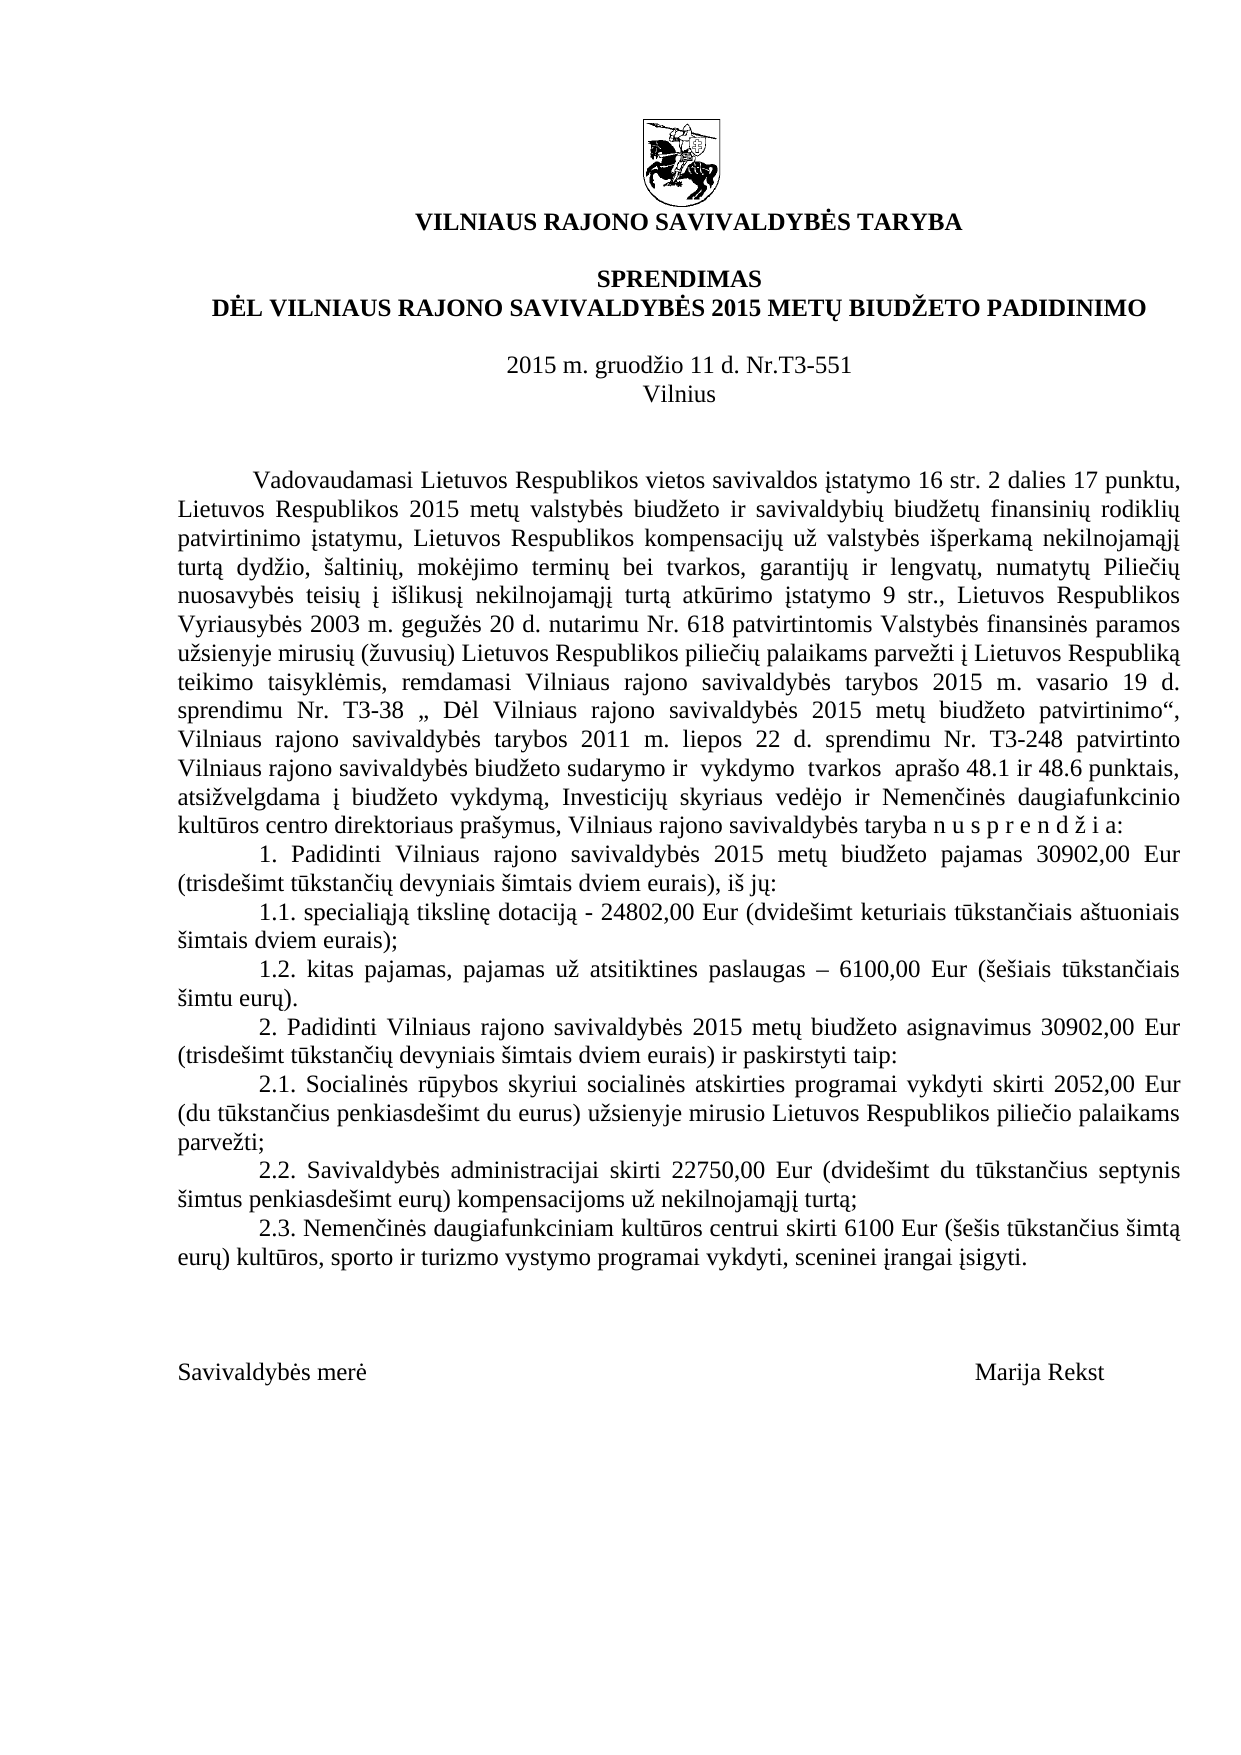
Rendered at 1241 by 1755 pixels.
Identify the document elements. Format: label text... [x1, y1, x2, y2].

text 2.2. Savivaldybės administracijai skirti 22750,00 Eur (dvidešimt du tūkstančius septynis šimtus penkiasdešimt eurų) kompensacijoms už nekilnojamąjį turtą; [177, 1156, 1181, 1213]
text 1.2. kitas pajamas, pajamas už atsitiktines paslaugas – 6100,00 Eur (šešiais tūkstančiais šimtu eurų). [177, 954, 1181, 1012]
text 2. Padidinti Vilniaus rajono savivaldybės 2015 metų biudžeto asignavimus 30902,00 Eur (trisdešimt tūkstančių devyniais šimtais dviem eurais) ir paskirstyti taip: [177, 1012, 1181, 1069]
text Vadovaudamasi Lietuvos Respublikos vietos savivaldos įstatymo 16 str. 2 dalies 17 punktu, Lietuvos Respublikos 2015 metų valstybės biudžeto ir savivaldybių biudžetų finansinių rodiklių patvirtinimo įstatymu, Lietuvos Respublikos kompensacijų už valstybės išperkamą nekilnojamąjį turtą dydžio, šaltinių, mokėjimo terminų bei tvarkos, garantijų ir lengvatų, numatytų Piliečių nuosavybės teisių į išlikusį nekilnojamąjį turtą atkūrimo įstatymo 9 str., Lietuvos Respublikos Vyriausybės 2003 m. gegužės 20 d. nutarimu Nr. 618 patvirtintomis Valstybės finansinės paramos užsienyje mirusių (žuvusių) Lietuvos Respublikos piliečių palaikams parvežti į Lietuvos Respubliką teikimo taisyklėmis, remdamasi Vilniaus rajono savivaldybės tarybos 2015 m. vasario 19 d. sprendimu Nr. T3-38 „ Dėl Vilniaus rajono savivaldybės 2015 metų biudžeto patvirtinimo“, Vilniaus rajono savivaldybės tarybos 2011 m. liepos 22 d. sprendimu Nr. T3-248 patvirtinto Vilniaus rajono savivaldybės biudžeto sudarymo ir vykdymo tvarkos aprašo 48.1 ir 48.6 punktais, atsižvelgdama į biudžeto vykdymą, Investicijų skyriaus vedėjo ir Nemenčinės daugiafunkcinio kultūros centro direktoriaus prašymus, Vilniaus rajono savivaldybės taryba n u s p r e n d ž i a: [177, 466, 1181, 839]
text 1.1. specialiąją tikslinę dotaciją - 24802,00 Eur (dvidešimt keturiais tūkstančiais aštuoniais šimtais dviem eurais); [177, 897, 1181, 954]
text VILNIAUS RAJONO SAVIVALDYBĖS TARYBA [192, 207, 1186, 236]
text 2.3. Nemenčinės daugiafunkciniam kultūros centrui skirti 6100 Eur (šešis tūkstančius šimtą eurų) kultūros, sporto ir turizmo vystymo programai vykdyti, sceninei įrangai įsigyti. [177, 1213, 1181, 1271]
text DĖL VILNIAUS RAJONO SAVIVALDYBĖS 2015 METŲ BIUDŽETO PADIDINIMO [177, 293, 1181, 322]
text 2015 m. gruodžio 11 d. Nr.T3-551 [177, 351, 1181, 379]
text Savivaldybės merė Marija Rekst [177, 1357, 1181, 1386]
text 1. Padidinti Vilniaus rajono savivaldybės 2015 metų biudžeto pajamas 30902,00 Eur (trisdešimt tūkstančių devyniais šimtais dviem eurais), iš jų: [177, 839, 1181, 897]
text 2.1. Socialinės rūpybos skyriui socialinės atskirties programai vykdyti skirti 2052,00 Eur (du tūkstančius penkiasdešimt du eurus) užsienyje mirusio Lietuvos Respublikos piliečio palaikams parvežti; [177, 1069, 1181, 1156]
text SPRENDIMAS [177, 264, 1181, 293]
text Vilnius [177, 379, 1181, 408]
